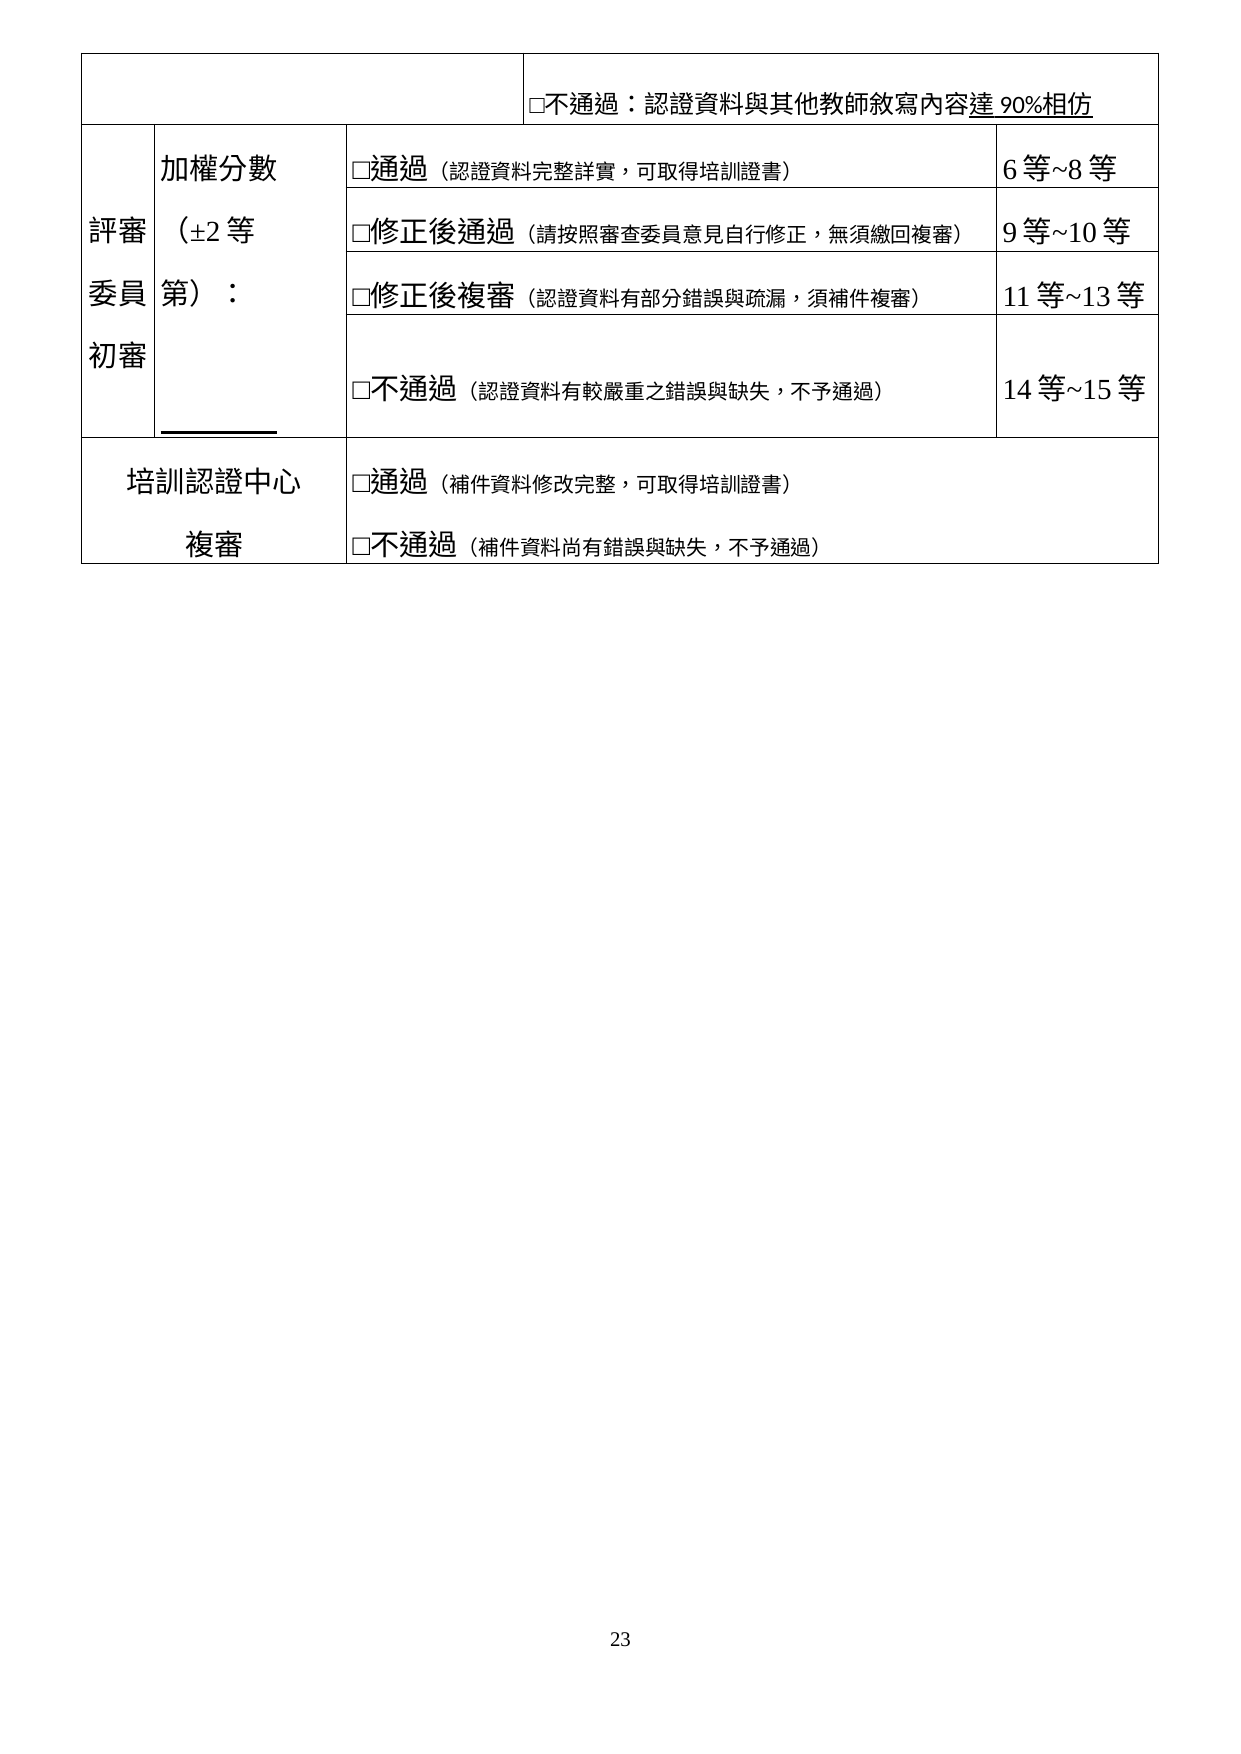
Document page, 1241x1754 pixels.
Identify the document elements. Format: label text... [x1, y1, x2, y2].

table_cell 11等~13等 [997, 252, 1158, 314]
table_cell 評審委員初審 [82, 125, 154, 437]
table_cell [82, 54, 523, 124]
table_cell □通過（補件資料修改完整，可取得培訓證書） □不通過（補件資料尚有錯誤與缺失，不予通過） [347, 438, 1158, 563]
table_cell □修正後複審（認證資料有部分錯誤與疏漏，須補件複審） [347, 252, 996, 314]
table_cell □修正後通過（請按照審查委員意見自行修正，無須繳回複審） [347, 188, 996, 251]
table_cell 9等~10等 [997, 188, 1158, 251]
table_cell 14等~15等 [997, 315, 1158, 437]
table_cell □修正後複審：認證資料與其他教師敘寫內容達達證資料與其他教師敘寫內容000000000000000000000000000000000000000000000000000000000000000000000000000000000000000000000000000000000000000000060%相仿 □不通過：認證資料與其他教師敘寫內容達90%相仿 [524, 54, 1158, 124]
table_cell □通過（認證資料完整詳實，可取得培訓證書） [347, 125, 996, 187]
table_cell 培訓認證中心 複審 [82, 438, 346, 563]
table_cell 6等~8等 [997, 125, 1158, 187]
table_cell □不通過（認證資料有較嚴重之錯誤與缺失，不予通過） [347, 315, 996, 437]
table_cell 加權分數 （±2等第）： [155, 125, 346, 437]
